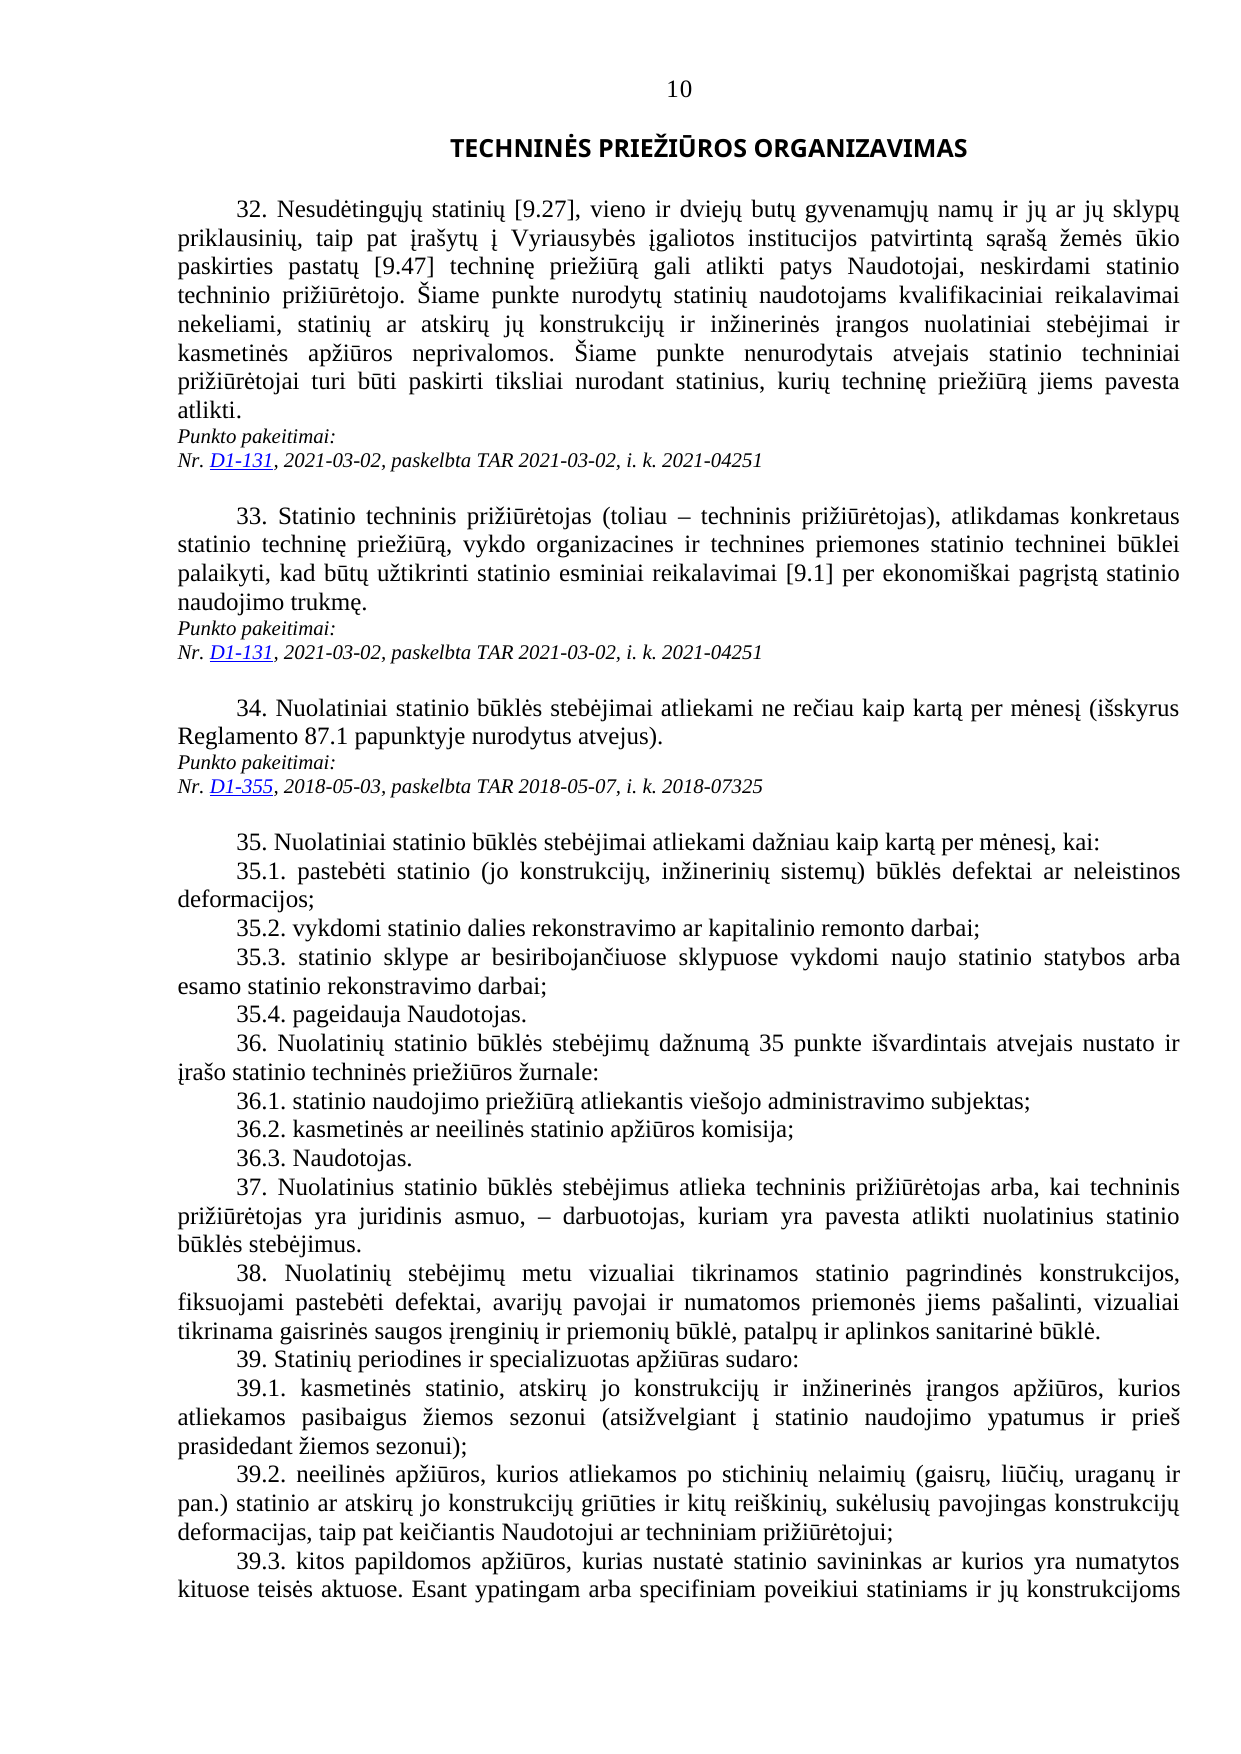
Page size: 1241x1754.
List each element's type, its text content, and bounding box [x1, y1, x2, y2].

text Nr. D1-131, 2021-03-02, paskelbta TAR 2021-03-02, i. k. 2021-04251 [177, 448, 1181, 472]
text 34. Nuolatiniai statinio būklės stebėjimai atliekami ne rečiau kaip kartą per mėnesį (išskyrus Reglamento 87.1 papunktyje nurodytus atvejus). [177, 693, 1181, 750]
text 36.3. Naudotojas. [177, 1143, 1181, 1172]
text 39.2. neeilinės apžiūros, kurios atliekamos po stichinių nelaimių (gaisrų, liūčių, uraganų ir pan.) statinio ar atskirų jo konstrukcijų griūties ir kitų reiškinių, sukėlusių pavojingas konstrukcijų deformacijas, taip pat keičiantis Naudotojui ar techniniam prižiūrėtojui; [177, 1459, 1181, 1546]
text 35.3. statinio sklype ar besiribojančiuose sklypuose vykdomi naujo statinio statybos arba esamo statinio rekonstravimo darbai; [177, 942, 1181, 999]
text 36.1. statinio naudojimo priežiūrą atliekantis viešojo administravimo subjektas; [177, 1086, 1181, 1114]
text 36.2. kasmetinės ar neeilinės statinio apžiūros komisija; [177, 1114, 1181, 1143]
text 32. Nesudėtingųjų statinių [9.27], vieno ir dviejų butų gyvenamųjų namų ir jų ar jų sklypų priklausinių, taip pat įrašytų į Vyriausybės įgaliotos institucijos patvirtintą sąrašą žemės ūkio paskirties pastatų [9.47] techninę priežiūrą gali atlikti patys Naudotojai, neskirdami statinio techninio prižiūrėtojo. Šiame punkte nurodytų statinių naudotojams kvalifikaciniai reikalavimai nekeliami, statinių ar atskirų jų konstrukcijų ir inžinerinės įrangos nuolatiniai stebėjimai ir kasmetinės apžiūros neprivalomos. Šiame punkte nenurodytais atvejais statinio techniniai prižiūrėtojai turi būti paskirti tiksliai nurodant statinius, kurių techninę priežiūrą jiems pavesta atlikti. [177, 194, 1181, 424]
text 35.4. pageidauja Naudotojas. [177, 999, 1181, 1028]
text 39.1. kasmetinės statinio, atskirų jo konstrukcijų ir inžinerinės įrangos apžiūros, kurios atliekamos pasibaigus žiemos sezonui (atsižvelgiant į statinio naudojimo ypatumus ir prieš prasidedant žiemos sezonui); [177, 1373, 1181, 1459]
text Punkto pakeitimai: [177, 616, 1181, 640]
text 39. Statinių periodines ir specializuotas apžiūras sudaro: [177, 1344, 1181, 1373]
text Techninės priežiūros organizavimas [177, 131, 1181, 165]
text Punkto pakeitimai: [177, 424, 1181, 448]
text 33. Statinio techninis prižiūrėtojas (toliau – techninis prižiūrėtojas), atlikdamas konkretaus statinio techninę priežiūrą, vykdo organizacines ir technines priemones statinio techninei būklei palaikyti, kad būtų užtikrinti statinio esminiai reikalavimai [9.1] per ekonomiškai pagrįstą statinio naudojimo trukmę. [177, 501, 1181, 616]
text Nr. D1-131, 2021-03-02, paskelbta TAR 2021-03-02, i. k. 2021-04251 [177, 640, 1181, 664]
text 35.2. vykdomi statinio dalies rekonstravimo ar kapitalinio remonto darbai; [177, 913, 1181, 942]
text 35. Nuolatiniai statinio būklės stebėjimai atliekami dažniau kaip kartą per mėnesį, kai: [177, 827, 1181, 856]
text 37. Nuolatinius statinio būklės stebėjimus atlieka techninis prižiūrėtojas arba, kai techninis prižiūrėtojas yra juridinis asmuo, – darbuotojas, kuriam yra pavesta atlikti nuolatinius statinio būklės stebėjimus. [177, 1172, 1181, 1258]
text 35.1. pastebėti statinio (jo konstrukcijų, inžinerinių sistemų) būklės defektai ar neleistinos deformacijos; [177, 856, 1181, 913]
text 36. Nuolatinių statinio būklės stebėjimų dažnumą 35 punkte išvardintais atvejais nustato ir įrašo statinio techninės priežiūros žurnale: [177, 1028, 1181, 1086]
text Nr. D1-355, 2018-05-03, paskelbta TAR 2018-05-07, i. k. 2018-07325 [177, 774, 1181, 798]
text 38. Nuolatinių stebėjimų metu vizualiai tikrinamos statinio pagrindinės konstrukcijos, fiksuojami pastebėti defektai, avarijų pavojai ir numatomos priemonės jiems pašalinti, vizualiai tikrinama gaisrinės saugos įrenginių ir priemonių būklė, patalpų ir aplinkos sanitarinė būklė. [177, 1258, 1181, 1344]
text Punkto pakeitimai: [177, 750, 1181, 774]
text 39.3. kitos papildomos apžiūros, kurias nustatė statinio savininkas ar kurios yra numatytos kituose teisės aktuose. Esant ypatingam arba specifiniam poveikiui statiniams ir jų konstrukcijoms [177, 1546, 1181, 1603]
